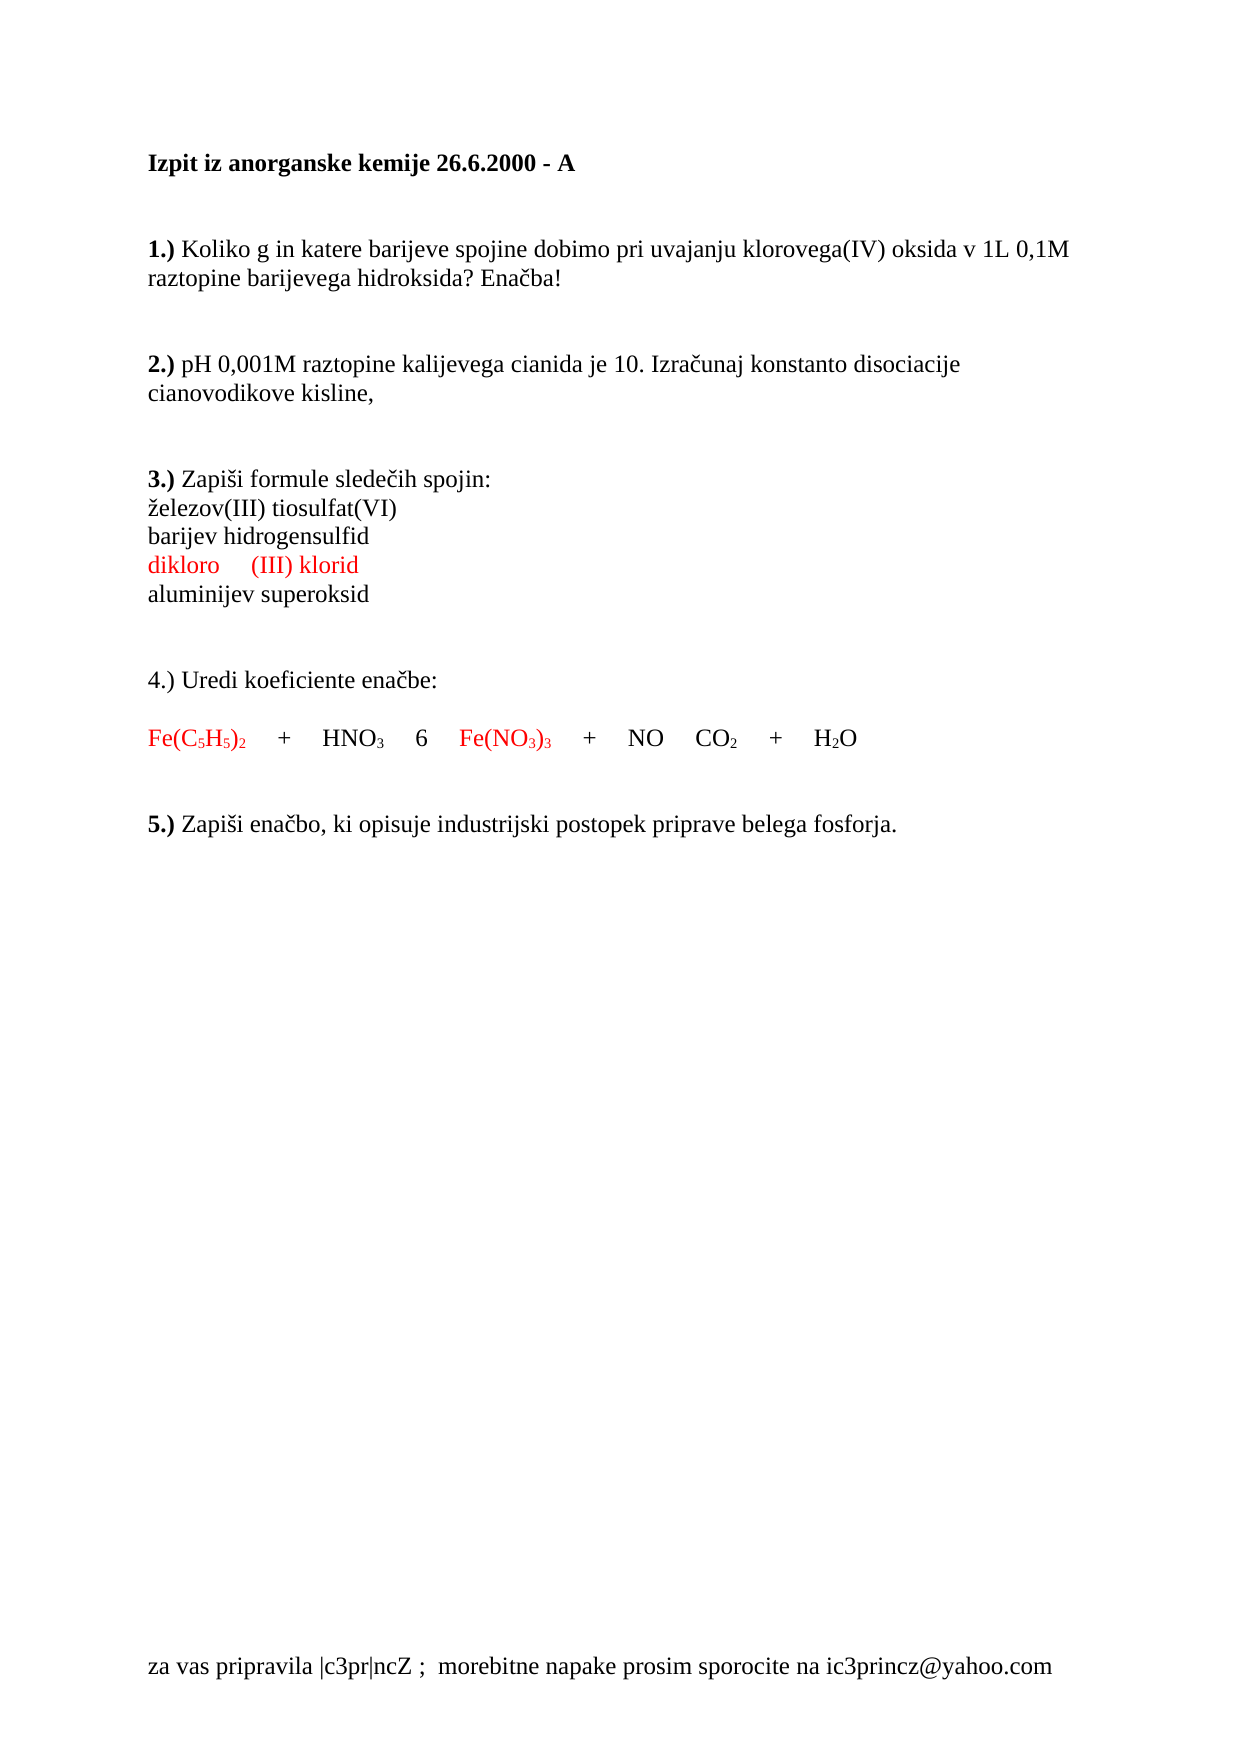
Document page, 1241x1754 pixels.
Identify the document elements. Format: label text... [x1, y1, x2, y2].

text 1.) Koliko g in katere barijeve spojine dobimo pri uvajanju klorovega(IV) oksida v 1L 0,1M raztopine barijevega hidroksida? Enačba! [148, 234, 1093, 291]
subtitle Izpit iz anorganske kemije 26.6.2000 - A [148, 148, 1093, 176]
text 4.) Uredi koeficiente enačbe: [148, 665, 1093, 694]
text aluminijev superoksid [148, 579, 1093, 608]
text 5.) Zapiši enačbo, ki opisuje industrijski postopek priprave belega fosforja. [148, 809, 1093, 838]
text 3.) Zapiši formule sledečih spojin: [148, 464, 1093, 493]
text železov(III) tiosulfat(VI) [148, 493, 1093, 521]
text Fe(C5H5)2 + HNO3  Fe(NO3)3 + NO CO2 + H2O [148, 723, 1093, 751]
text barijev hidrogensulfid [148, 521, 1093, 550]
text dikloro (III) klorid [148, 550, 1093, 579]
text 2.) pH 0,001M raztopine kalijevega cianida je 10. Izračunaj konstanto disociacije cianovodikove kisline, [148, 349, 1093, 406]
